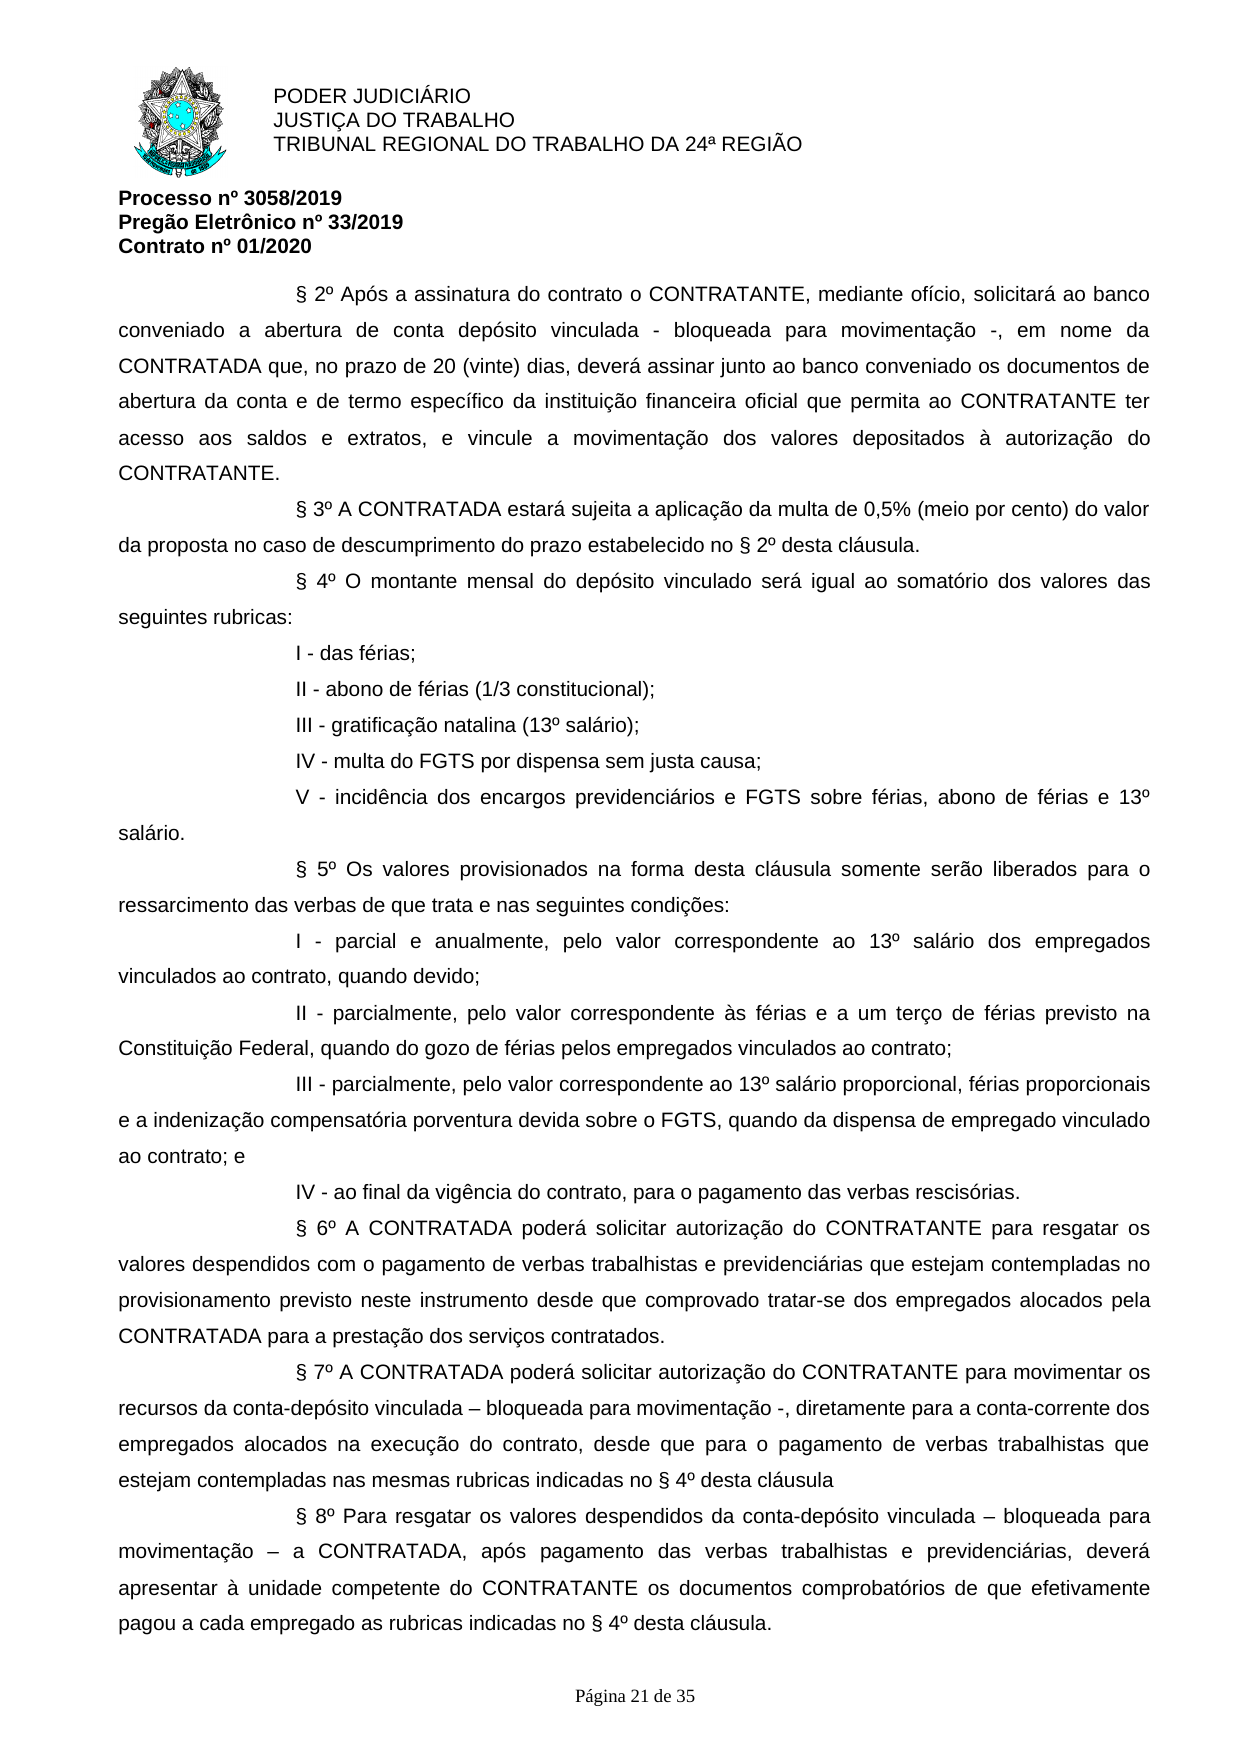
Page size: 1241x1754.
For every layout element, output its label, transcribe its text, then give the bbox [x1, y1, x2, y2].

text II - parcialmente, pelo valor correspondente às férias e a um terço de férias previsto na Constituição Federal, quando do gozo de férias pelos empregados vinculados ao contrato; [118, 1000, 1152, 1060]
text § 4º O montante mensal do depósito vinculado será igual ao somatório dos valores das seguintes rubricas: [118, 569, 1152, 629]
text § 7º A CONTRATADA poderá solicitar autorização do CONTRATANTE para movimentar os recursos da conta-depósito vinculada – bloqueada para movimentação -, diretamente para a conta-corrente dos empregados alocados na execução do contrato, desde que para o pagamento de verbas trabalhistas que estejam contempladas nas mesmas rubricas indicadas no § 4º desta cláusula [118, 1360, 1152, 1491]
text I - parcial e anualmente, pelo valor correspondente ao 13º salário dos empregados vinculados ao contrato, quando devido; [118, 928, 1152, 988]
text II - abono de férias (1/3 constitucional); [118, 677, 1152, 701]
text § 6º A CONTRATADA poderá solicitar autorização do CONTRATANTE para resgatar os valores despendidos com o pagamento de verbas trabalhistas e previdenciárias que estejam contempladas no provisionamento previsto neste instrumento desde que comprovado tratar-se dos empregados alocados pela CONTRATADA para a prestação dos serviços contratados. [118, 1216, 1152, 1348]
text § 5º Os valores provisionados na forma desta cláusula somente serão liberados para o ressarcimento das verbas de que trata e nas seguintes condições: [118, 857, 1152, 916]
text V - incidência dos encargos previdenciários e FGTS sobre férias, abono de férias e 13º salário. [118, 785, 1152, 844]
text III - parcialmente, pelo valor correspondente ao 13º salário proporcional, férias proporcionais e a indenização compensatória porventura devida sobre o FGTS, quando da dispensa de empregado vinculado ao contrato; e [118, 1072, 1152, 1168]
text IV - ao final da vigência do contrato, para o pagamento das verbas rescisórias. [118, 1180, 1152, 1204]
text § 8º Para resgatar os valores despendidos da conta-depósito vinculada – bloqueada para movimentação – a CONTRATADA, após pagamento das verbas trabalhistas e previdenciárias, deverá apresentar à unidade competente do CONTRATANTE os documentos comprobatórios de que efetivamente pagou a cada empregado as rubricas indicadas no § 4º desta cláusula. [118, 1503, 1152, 1635]
picture [133, 66, 228, 178]
text § 3º A CONTRATADA estará sujeita a aplicação da multa de 0,5% (meio por cento) do valor da proposta no caso de descumprimento do prazo estabelecido no § 2º desta cláusula. [118, 497, 1152, 557]
text IV - multa do FGTS por dispensa sem justa causa; [118, 749, 1152, 773]
text § 2º Após a assinatura do contrato o CONTRATANTE, mediante ofício, solicitará ao banco conveniado a abertura de conta depósito vinculada - bloqueada para movimentação -, em nome da CONTRATADA que, no prazo de 20 (vinte) dias, deverá assinar junto ao banco conveniado os documentos de abertura da conta e de termo específico da instituição financeira oficial que permita ao CONTRATANTE ter acesso aos saldos e extratos, e vincule a movimentação dos valores depositados à autorização do CONTRATANTE. [118, 282, 1152, 485]
text I - das férias; [118, 641, 1152, 665]
text III - gratificação natalina (13º salário); [118, 713, 1152, 737]
